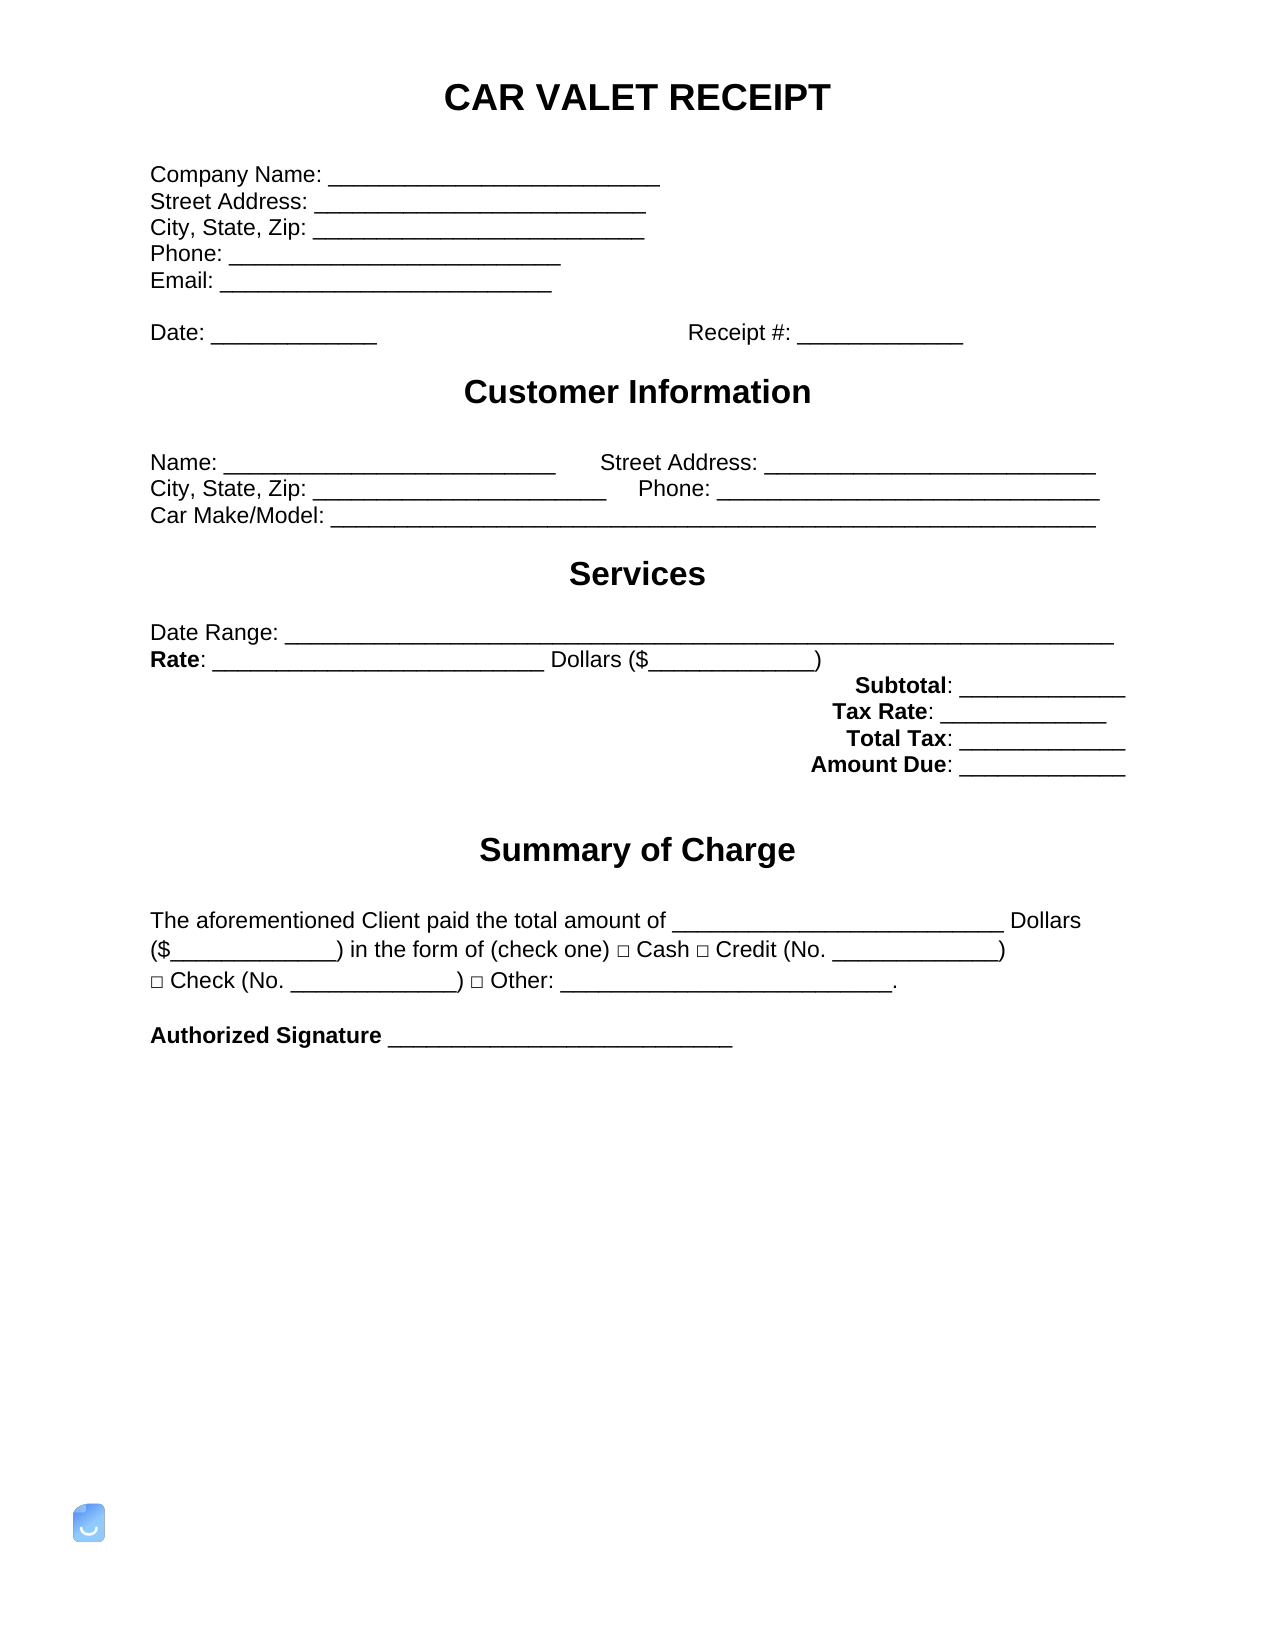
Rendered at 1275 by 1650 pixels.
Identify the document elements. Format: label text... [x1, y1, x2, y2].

text Authorized Signature ___________________________ [150, 1022, 1125, 1048]
text The aforementioned Client paid the total amount of __________________________ Dollars ($_____________) in the form of (check one) ☐ Cash ☐ Credit (No. _____________) ☐ Check (No. _____________) ☐ Other: __________________________. [150, 907, 1125, 996]
text Total Tax: _____________ [150, 724, 1125, 751]
text Amount Due: _____________ [150, 751, 1125, 777]
text Customer Information [150, 372, 1125, 411]
text Date Range: _________________________________________________________________ [150, 619, 1125, 646]
text Name: __________________________ Street Address: __________________________ City, State, Zip: _______________________ Phone: ______________________________ Car Make/Model: ____________________________________________________________ [150, 449, 1125, 554]
text CAR VALET RECEIPT [150, 75, 1125, 118]
text Date: _____________ Receipt #: _____________ [150, 319, 1125, 346]
text Email: __________________________ [150, 267, 1125, 293]
text Street Address: __________________________ [150, 188, 1125, 214]
text Summary of Charge [150, 830, 1125, 868]
text Tax Rate: _____________ [150, 698, 1125, 724]
text Subtotal: _____________ [150, 672, 1125, 698]
text Rate: __________________________ Dollars ($_____________) [150, 646, 1125, 672]
text Company Name: __________________________ [150, 161, 1125, 188]
text City, State, Zip: __________________________ [150, 214, 1125, 240]
text Services [150, 554, 1125, 619]
text Phone: __________________________ [150, 240, 1125, 267]
